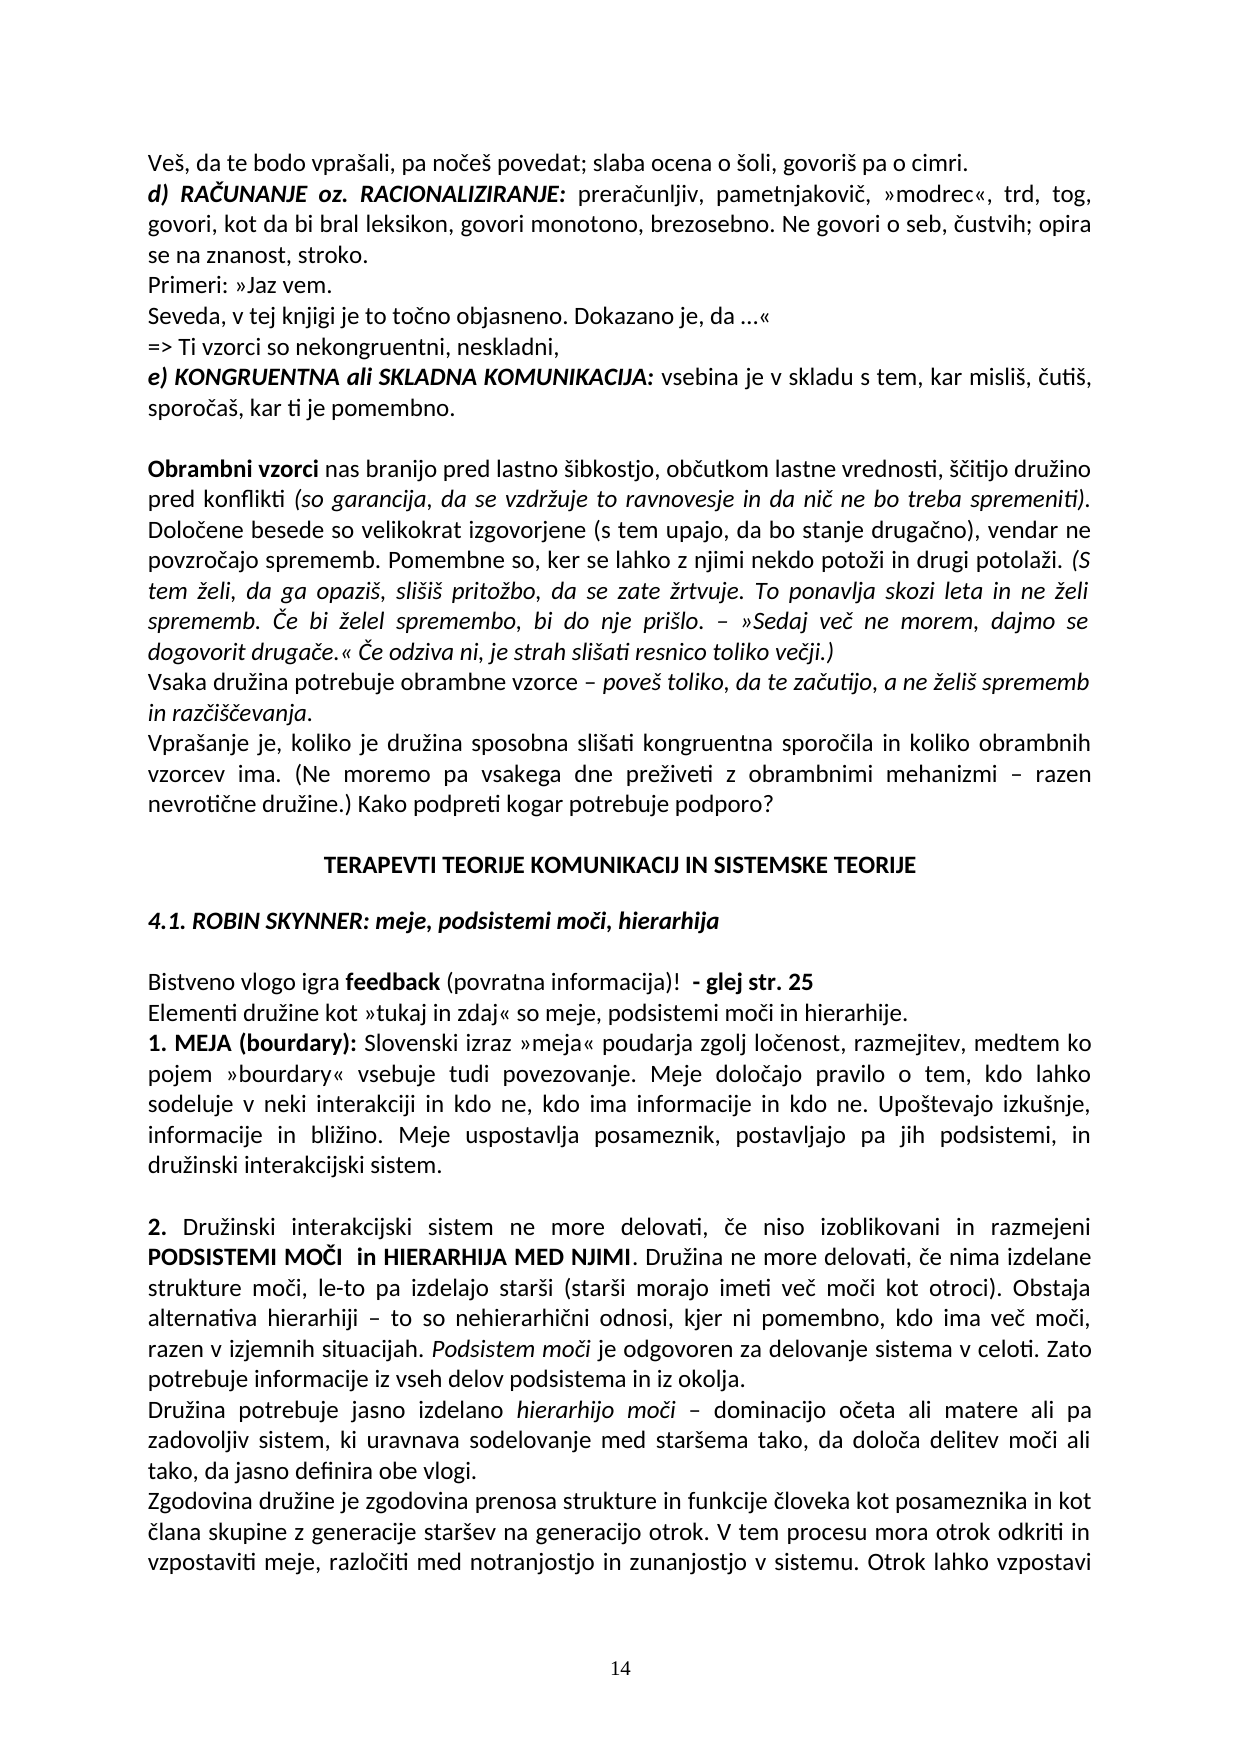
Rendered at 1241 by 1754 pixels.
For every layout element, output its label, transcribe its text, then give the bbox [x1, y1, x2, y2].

text => Ti vzorci so nekongruentni, neskladni, [148, 331, 1093, 361]
text Družina potrebuje jasno izdelano hierarhijo moči – dominacijo očeta ali matere ali pa zadovoljiv sistem, ki uravnava sodelovanje med staršema tako, da določa delitev moči ali tako, da jasno definira obe vlogi. [148, 1394, 1093, 1485]
text Seveda, v tej knjigi je to točno objasneno. Dokazano je, da …« [148, 300, 1093, 331]
text d) RAČUNANJE oz. RACIONALIZIRANJE: preračunljiv, pametnjakovič, »modrec«, trd, tog, govori, kot da bi bral leksikon, govori monotono, brezosebno. Ne govori o seb, čustvih; opira se na znanost, stroko. [148, 178, 1093, 270]
text 1. MEJA (bourdary): Slovenski izraz »meja« poudarja zgolj ločenost, razmejitev, medtem ko pojem »bourdary« vsebuje tudi povezovanje. Meje določajo pravilo o tem, kdo lahko sodeluje v neki interakciji in kdo ne, kdo ima informacije in kdo ne. Upoštevajo izkušnje, informacije in bližino. Meje uspostavlja posameznik, postavljajo pa jih podsistemi, in družinski interakcijski sistem. [148, 1028, 1093, 1180]
text Veš, da te bodo vprašali, pa nočeš povedat; slaba ocena o šoli, govoriš pa o cimri. [148, 148, 1093, 178]
text Vsaka družina potrebuje obrambne vzorce – poveš toliko, da te začutijo, a ne želiš sprememb in razčiščevanja. [148, 666, 1093, 727]
subtitle 4.1. ROBIN SKYNNER: meje, podsistemi moči, hierarhija [148, 906, 1093, 936]
text Bistveno vlogo igra feedback (povratna informacija)! - glej str. 25 [148, 967, 1093, 997]
text 2. Družinski interakcijski sistem ne more delovati, če niso izoblikovani in razmejeni PODSISTEMI MOČI in HIERARHIJA MED NJIMI. Družina ne more delovati, če nima izdelane strukture moči, le-to pa izdelajo starši (starši morajo imeti več moči kot otroci). Obstaja alternativa hierarhiji – to so nehierarhični odnosi, kjer ni pomembno, kdo ima več moči, razen v izjemnih situacijah. Podsistem moči je odgovoren za delovanje sistema v celoti. Zato potrebuje informacije iz vseh delov podsistema in iz okolja. [148, 1211, 1093, 1394]
text Primeri: »Jaz vem. [148, 270, 1093, 300]
subtitle TERAPEVTI TEORIJE KOMUNIKACIJ IN SISTEMSKE TEORIJE [148, 849, 1093, 880]
text Elementi družine kot »tukaj in zdaj« so meje, podsistemi moči in hierarhije. [148, 997, 1093, 1028]
text Vprašanje je, koliko je družina sposobna slišati kongruentna sporočila in koliko obrambnih vzorcev ima. (Ne moremo pa vsakega dne preživeti z obrambnimi mehanizmi – razen nevrotične družine.) Kako podpreti kogar potrebuje podporo? [148, 727, 1093, 819]
text Zgodovina družine je zgodovina prenosa strukture in funkcije človeka kot posameznika in kot člana skupine z generacije staršev na generacijo otrok. V tem procesu mora otrok odkriti in vzpostaviti meje, razločiti med notranjostjo in zunanjostjo v sistemu. Otrok lahko vzpostavi [148, 1485, 1093, 1577]
text e) KONGRUENTNA ali SKLADNA KOMUNIKACIJA: vsebina je v skladu s tem, kar misliš, čutiš, sporočaš, kar ti je pomembno. [148, 361, 1093, 422]
text Obrambni vzorci nas branijo pred lastno šibkostjo, občutkom lastne vrednosti, ščitijo družino pred konflikti (so garancija, da se vzdržuje to ravnovesje in da nič ne bo treba spremeniti). Določene besede so velikokrat izgovorjene (s tem upajo, da bo stanje drugačno), vendar ne povzročajo sprememb. Pomembne so, ker se lahko z njimi nekdo potoži in drugi potolaži. (S tem želi, da ga opaziš, slišiš pritožbo, da se zate žrtvuje. To ponavlja skozi leta in ne želi sprememb. Če bi želel spremembo, bi do nje prišlo. – »Sedaj več ne morem, dajmo se dogovorit drugače.« Če odziva ni, je strah slišati resnico toliko večji.) [148, 453, 1093, 666]
